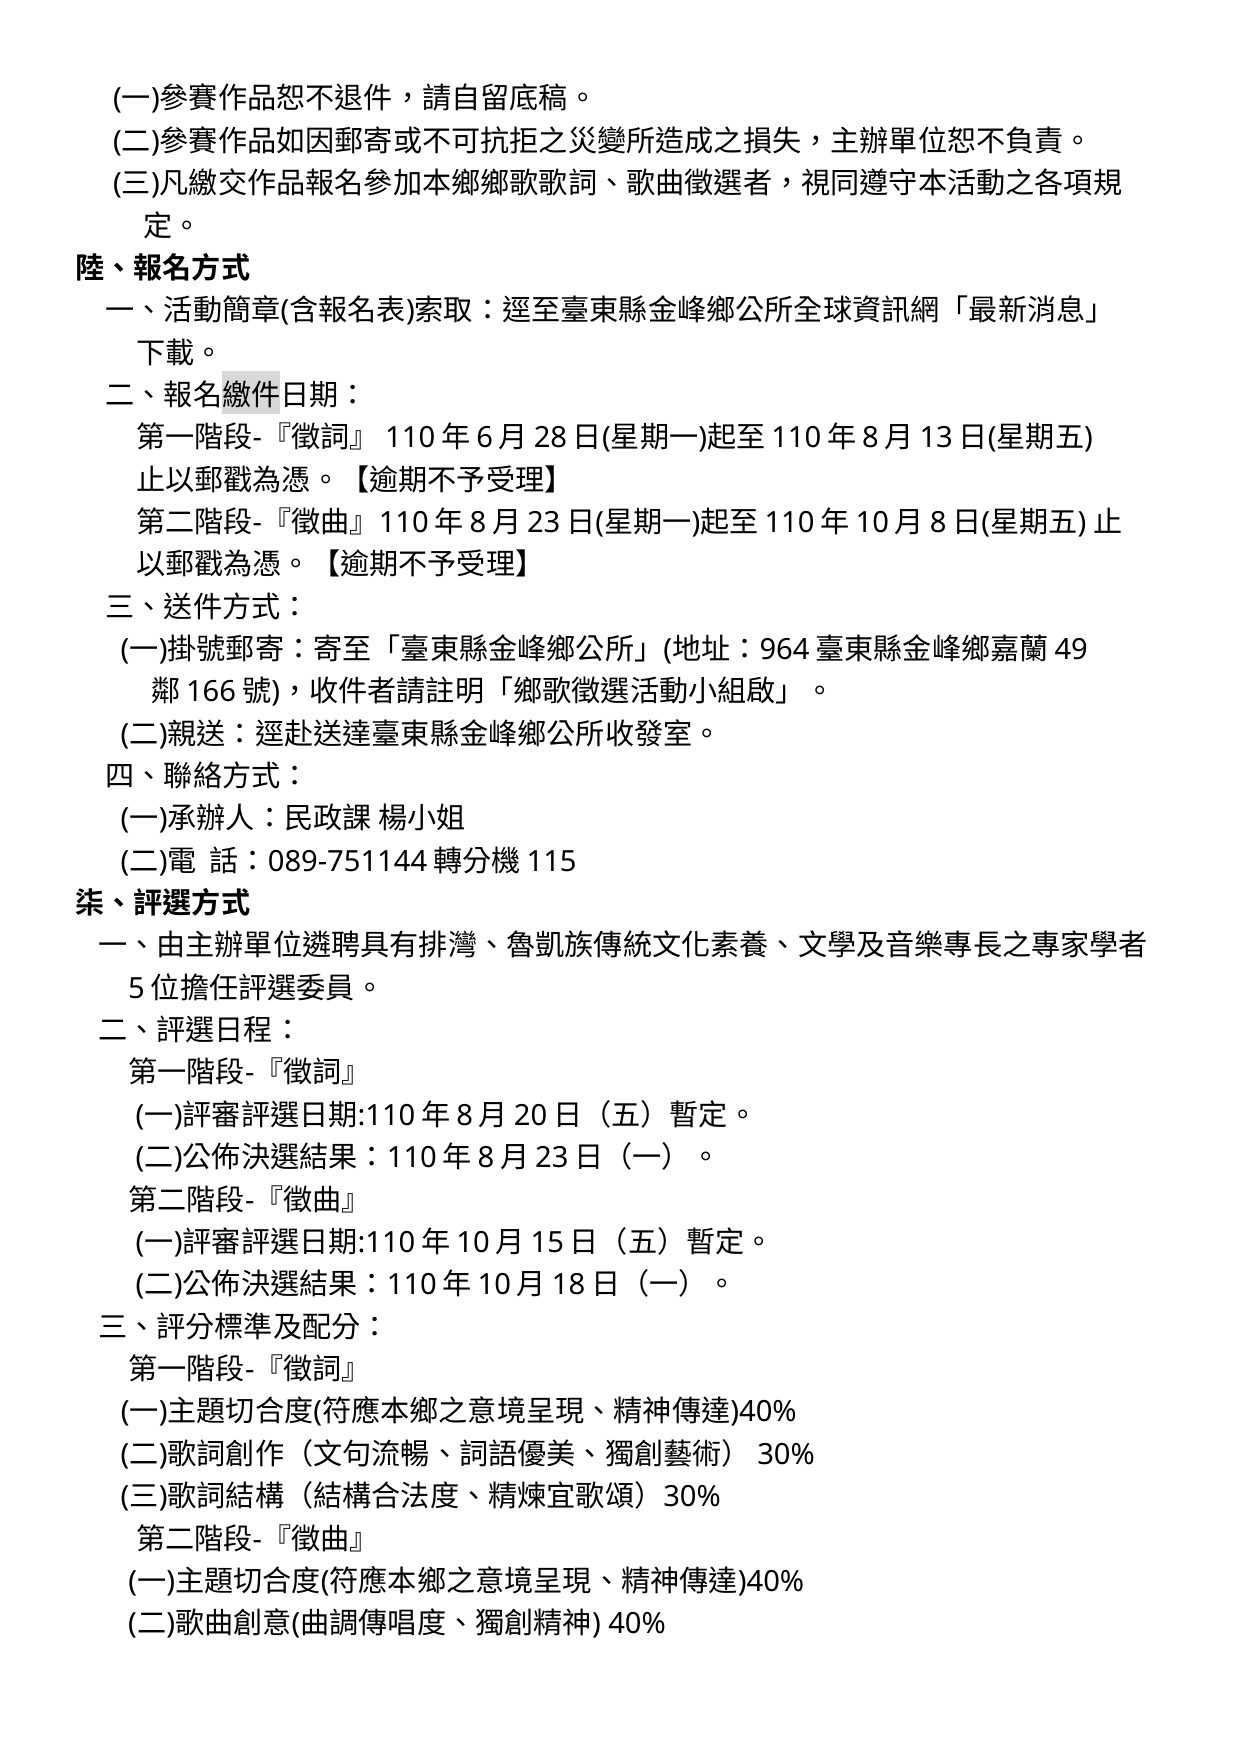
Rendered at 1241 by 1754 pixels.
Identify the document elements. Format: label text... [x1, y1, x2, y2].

text 一、由主辦單位遴聘具有排灣、魯凱族傳統文化素養、文學及音樂專長之專家學者 [75, 922, 1165, 964]
text (二)電 話：089-751144轉分機115 [75, 837, 1165, 880]
text 5位擔任評選委員。 [75, 964, 1165, 1007]
text (一)主題切合度(符應本鄉之意境呈現、精神傳達)40% [75, 1388, 1165, 1430]
text 陸、報名方式 [75, 244, 1165, 287]
text 定。 [75, 202, 1165, 244]
text 第一階段-『徵詞』 [75, 1346, 1165, 1388]
text (一)評審評選日期:110年8月20日（五）暫定。 [75, 1091, 1165, 1134]
text 二、評選日程： [75, 1007, 1165, 1049]
text 下載。 [75, 329, 1165, 371]
text (三)歌詞結構（結構合法度、精煉宜歌頌）30% [75, 1473, 1165, 1515]
text (一)評審評選日期:110年10月15日（五）暫定。 [75, 1218, 1165, 1261]
text (一)參賽作品恕不退件，請自留底稿。 [75, 75, 1165, 117]
text 三、評分標準及配分： [75, 1303, 1165, 1346]
text (二)親送：逕赴送達臺東縣金峰鄉公所收發室。 [75, 710, 1165, 753]
text (二)歌詞創作（文句流暢、詞語優美、獨創藝術） 30% [75, 1430, 1165, 1473]
text (一)承辦人：民政課 楊小姐 [75, 795, 1165, 837]
text (一)主題切合度(符應本鄉之意境呈現、精神傳達)40% [75, 1558, 1165, 1600]
text 止以郵戳為憑。【逾期不予受理】 [75, 456, 1165, 498]
text (二)參賽作品如因郵寄或不可抗拒之災變所造成之損失，主辦單位恕不負責。 [75, 117, 1165, 160]
text 四、聯絡方式： [75, 753, 1165, 795]
text 一、活動簡章(含報名表)索取：逕至臺東縣金峰鄉公所全球資訊網「最新消息」 [75, 287, 1165, 329]
text (二)歌曲創意(曲調傳唱度、獨創精神) 40% [75, 1600, 1165, 1642]
text 鄰166號)，收件者請註明「鄉歌徵選活動小組啟」。 [75, 668, 1165, 710]
text 三、送件方式： [75, 583, 1165, 625]
text 以郵戳為憑。【逾期不予受理】 [75, 541, 1165, 583]
text (二)公佈決選結果：110年10月18日（一）。 [75, 1261, 1165, 1303]
text (一)掛號郵寄：寄至「臺東縣金峰鄉公所」(地址：964臺東縣金峰鄉嘉蘭49 [75, 625, 1165, 668]
text 第二階段-『徵曲』 [75, 1515, 1165, 1558]
text 第一階段-『徵詞』 110年6月28日(星期一)起至110年8月13日(星期五) [75, 414, 1165, 456]
text (三)凡繳交作品報名參加本鄉鄉歌歌詞、歌曲徵選者，視同遵守本活動之各項規 [75, 160, 1165, 202]
text 柒、評選方式 [75, 880, 1165, 922]
text 二、報名繳件日期： [75, 371, 1165, 414]
text 第二階段-『徵曲』 [75, 1176, 1165, 1218]
text 第一階段-『徵詞』 [75, 1049, 1165, 1091]
text (二)公佈決選結果：110年8月23日（一）。 [75, 1134, 1165, 1176]
text 第二階段-『徵曲』110年8月23日(星期一)起至110年10月8日(星期五) 止 [75, 498, 1165, 541]
